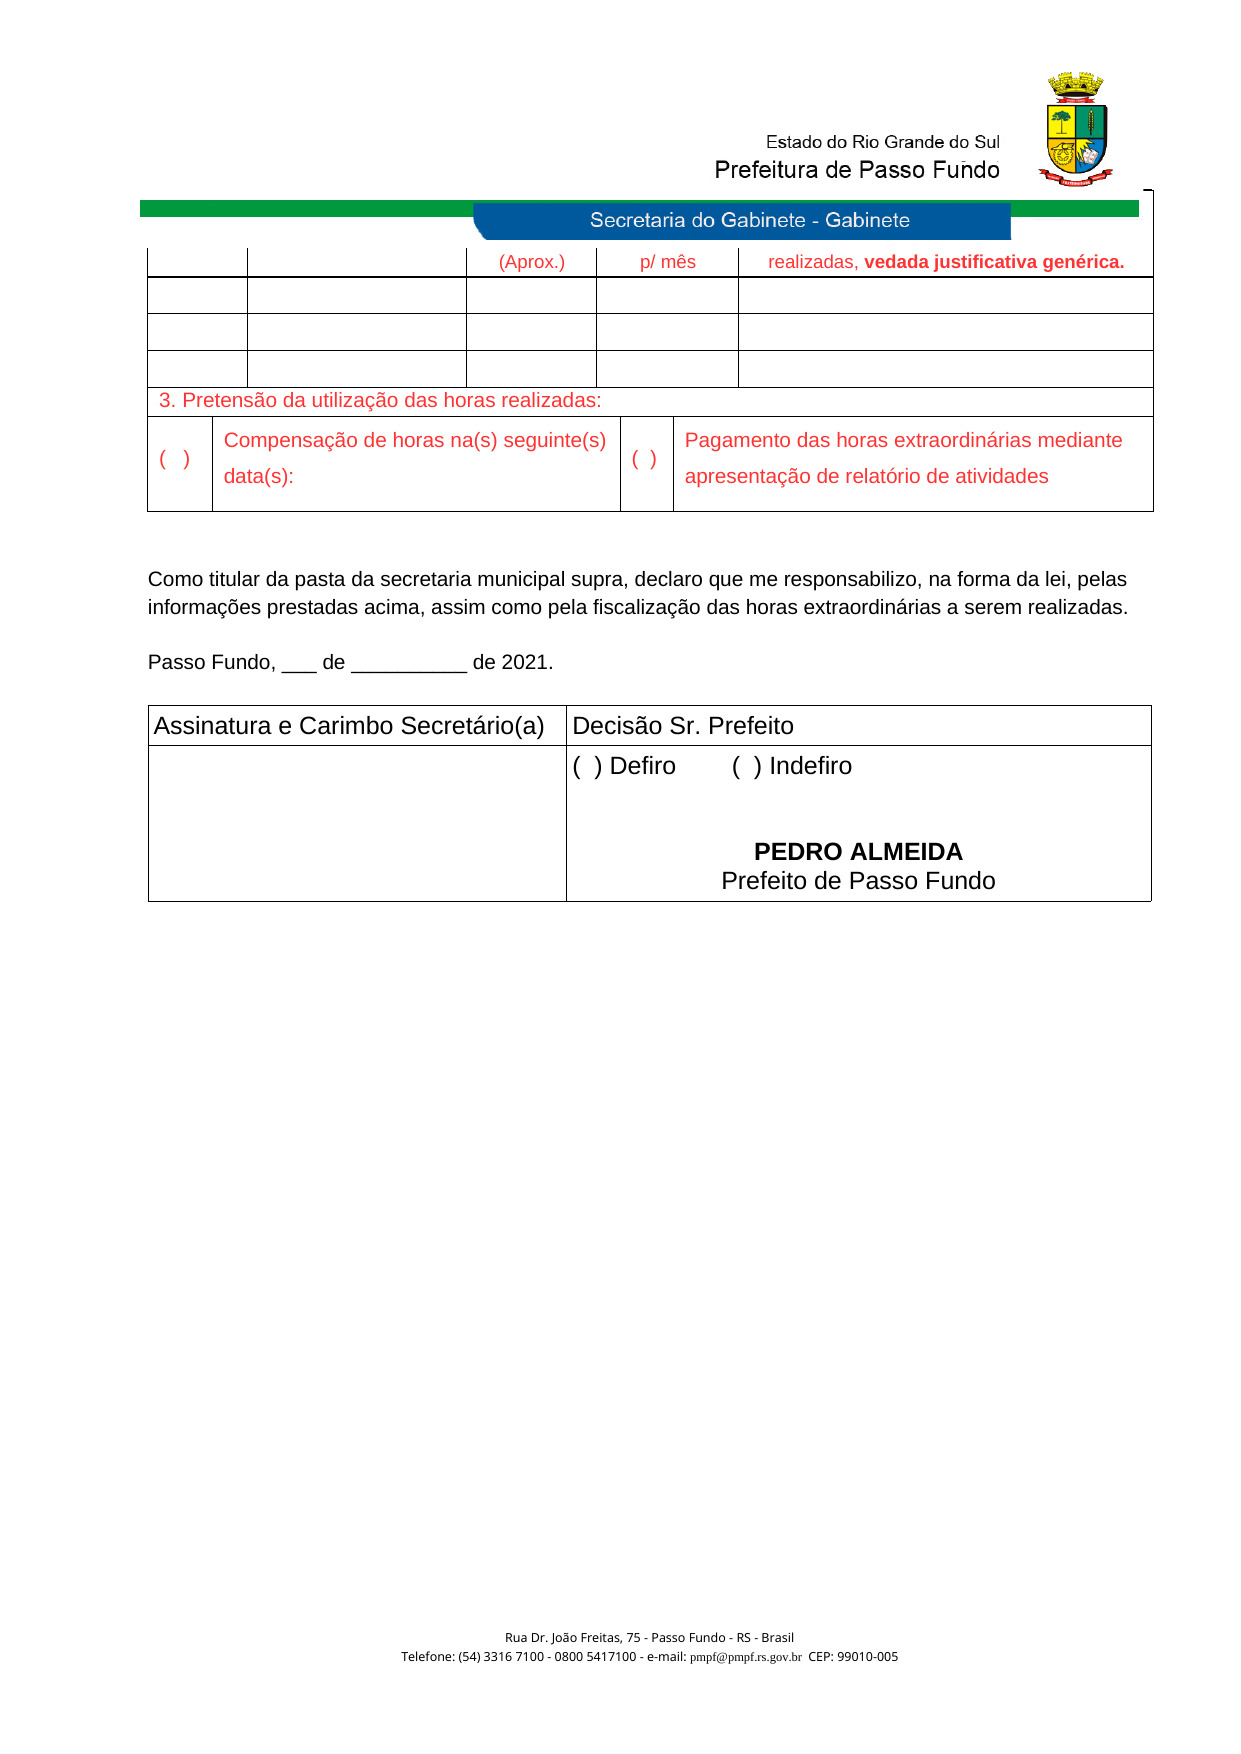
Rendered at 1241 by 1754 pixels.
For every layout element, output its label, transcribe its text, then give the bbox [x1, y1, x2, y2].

table_cell [597, 314, 738, 350]
table_cell 3. Pretensão da utilização das horas realizadas: [148, 388, 1153, 416]
table_cell Pagamento das horas extraordinárias mediante apresentação de relatório de atividades [674, 417, 1153, 511]
text Como titular da pasta da secretaria municipal supra, declaro que me responsabilizo, na forma da lei, pelas informações prestadas acima, assim como pela fiscalização das horas extraordinárias a serem realizadas. [148, 567, 1152, 619]
table_cell [248, 351, 466, 387]
table_cell [148, 314, 247, 350]
table_cell ( ) [621, 417, 673, 511]
table_cell [248, 248, 466, 276]
table_cell [467, 351, 596, 387]
table_cell [248, 278, 466, 313]
table_cell [149, 746, 566, 901]
text Passo Fundo, ___ de __________ de 2021. [148, 650, 1152, 674]
table_header Decisão Sr. Prefeito [567, 706, 1151, 745]
picture [140, 66, 1144, 248]
table_cell ( ) [148, 417, 212, 511]
table_cell [148, 248, 247, 276]
table_cell [148, 278, 247, 313]
table_cell [739, 278, 1153, 313]
table_cell p/ mês [597, 248, 738, 276]
table_cell [467, 278, 596, 313]
table_cell [597, 278, 738, 313]
table_cell [739, 351, 1153, 387]
table_cell [148, 351, 247, 387]
table_cell ( ) Defiro ( ) Indefiro PEDRO ALMEIDA Prefeito de Passo Fundo [567, 746, 1151, 901]
table_cell Compensação de horas na(s) seguinte(s) data(s): [213, 417, 620, 511]
table_cell (Aprox.) [467, 248, 596, 276]
table_cell [739, 314, 1153, 350]
table_header Assinatura e Carimbo Secretário(a) [149, 706, 566, 745]
table_cell realizadas, vedada justificativa genérica. [739, 191, 1153, 276]
table_cell [597, 351, 738, 387]
table_cell [467, 314, 596, 350]
table_cell [248, 314, 466, 350]
